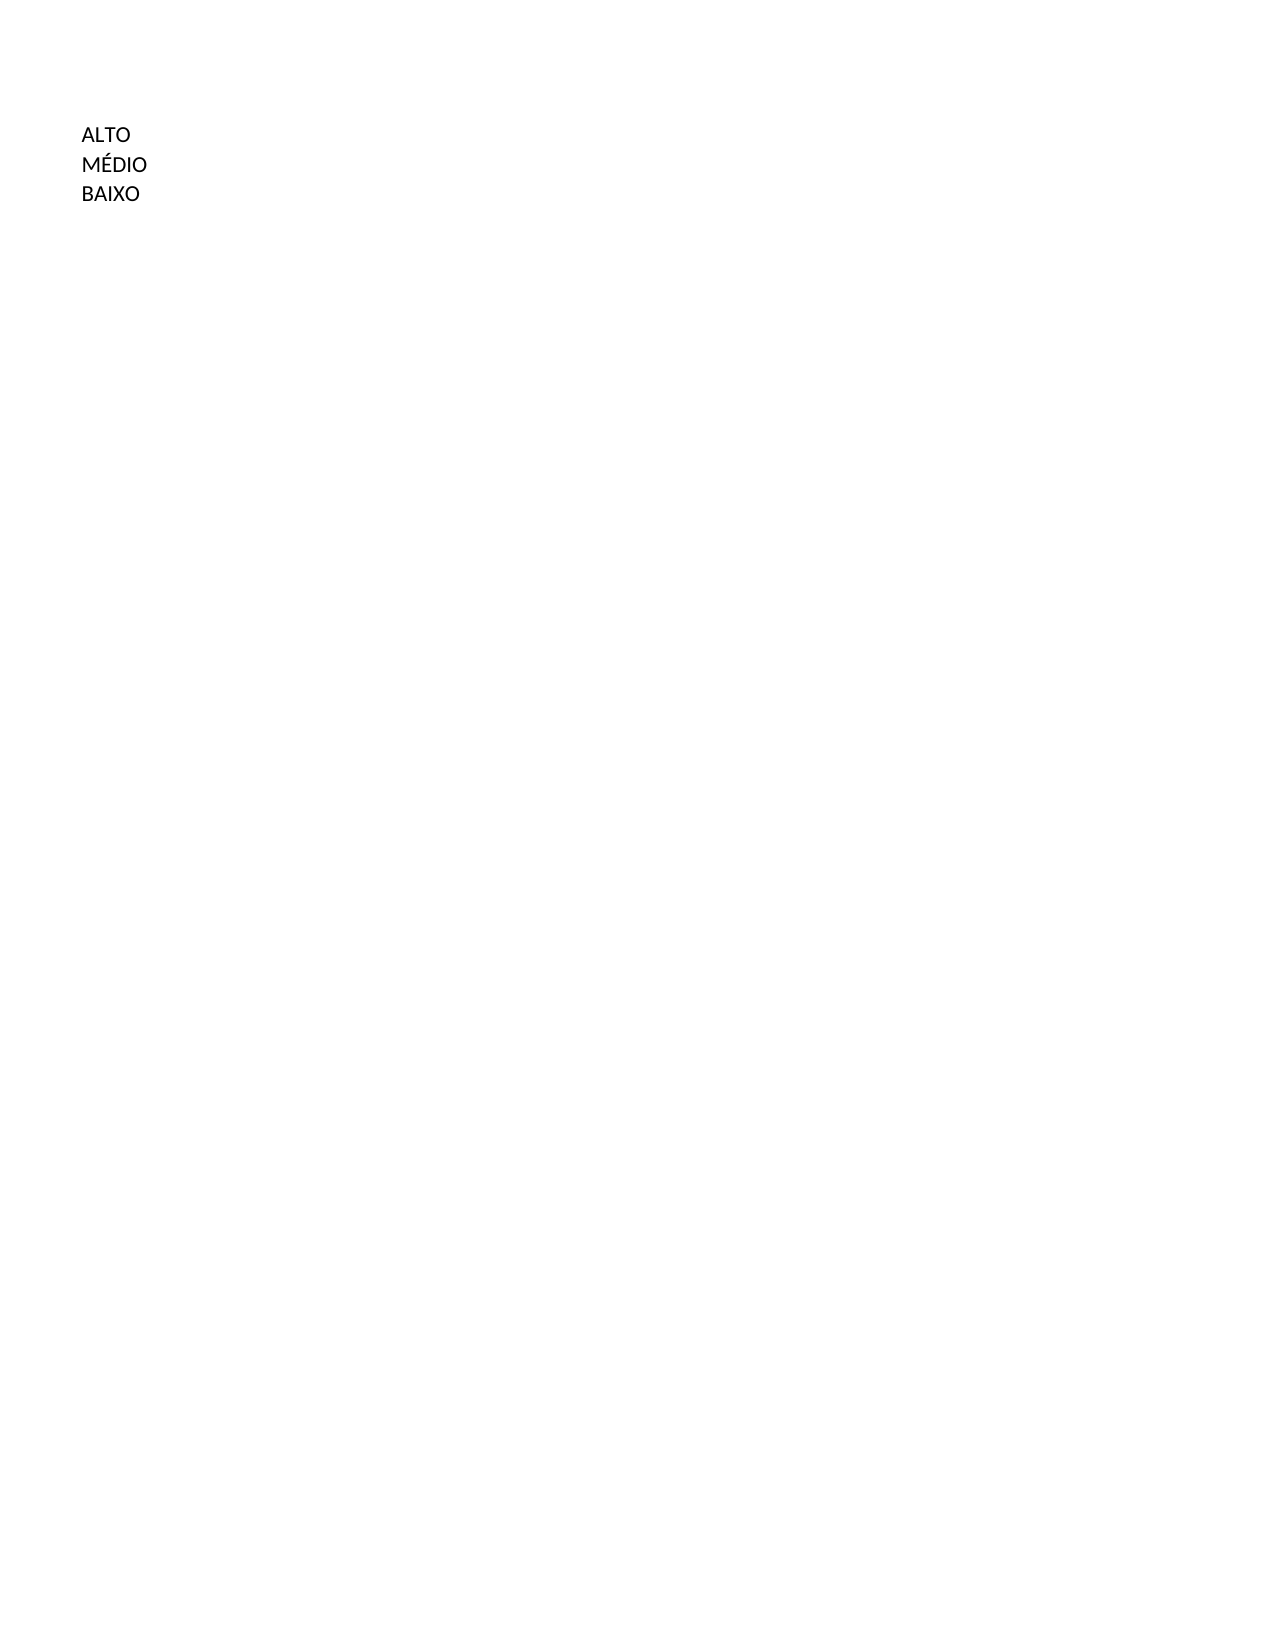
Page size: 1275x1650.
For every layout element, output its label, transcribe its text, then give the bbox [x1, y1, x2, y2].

text ALTO MÉDIO BAIXO [81, 120, 149, 207]
